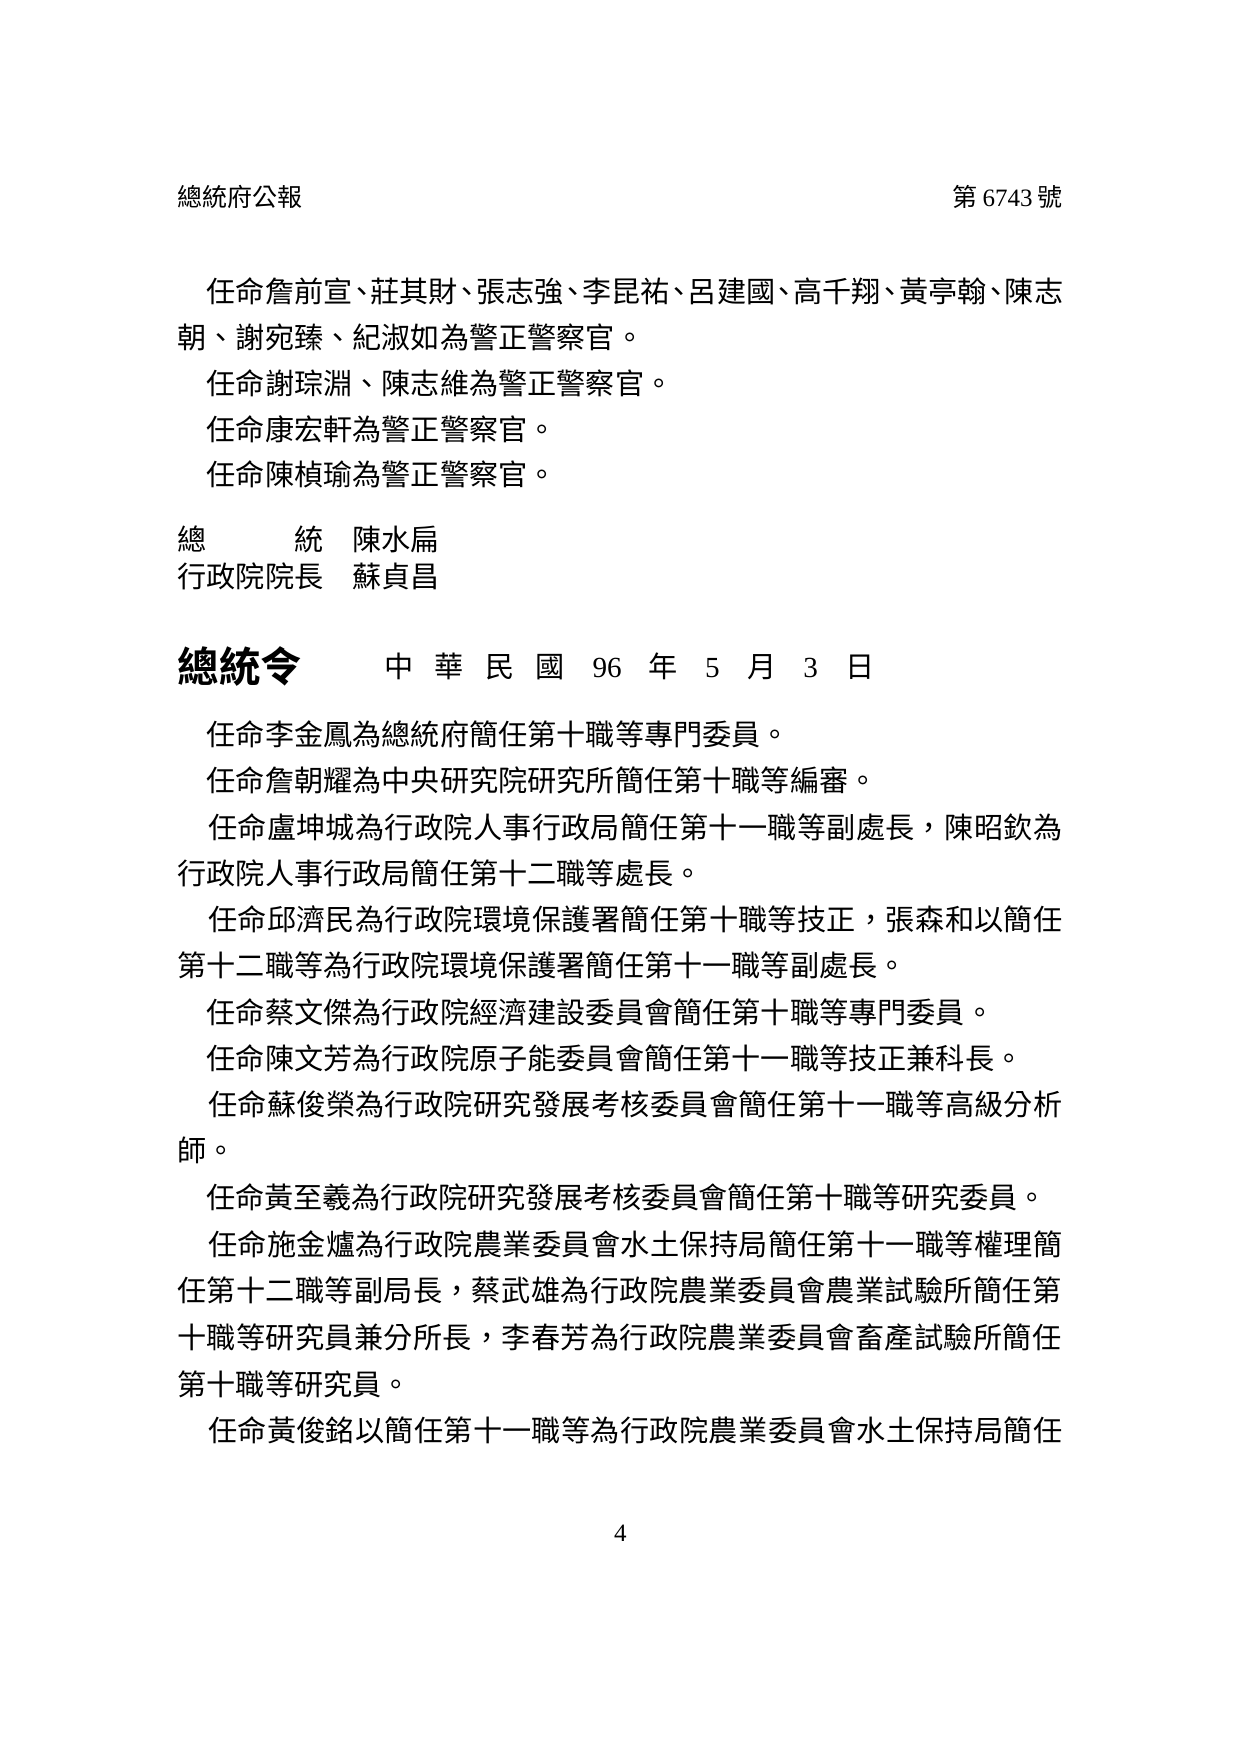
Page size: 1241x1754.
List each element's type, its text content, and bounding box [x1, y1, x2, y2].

text 總 統 陳水扁 [177, 520, 1063, 557]
text 任命黃俊銘以簡任第十一職等為行政院農業委員會水土保持局簡任 [177, 1404, 1063, 1451]
text 行政院院長 蘇貞昌 [177, 557, 1063, 595]
text 任命陳文芳為行政院原子能委員會簡任第十一職等技正兼科長。 [177, 1032, 1063, 1079]
text 任命謝琮淵、陳志維為警正警察官。 [177, 357, 1063, 403]
table_header 總統令 [174, 620, 381, 709]
table_header 中華民國96年5月3日 [381, 620, 877, 709]
text 任命蔡文傑為行政院經濟建設委員會簡任第十職等專門委員。 [177, 986, 1063, 1032]
text 任命邱濟民為行政院環境保護署簡任第十職等技正，張森和以簡任第十二職等為行政院環境保護署簡任第十一職等副處長。 [177, 894, 1063, 986]
text 任命黃至羲為行政院研究發展考核委員會簡任第十職等研究委員。 [177, 1171, 1063, 1218]
text 任命詹朝耀為中央研究院研究所簡任第十職等編審。 [177, 755, 1063, 801]
text 任命蘇俊榮為行政院研究發展考核委員會簡任第十一職等高級分析師。 [177, 1079, 1063, 1171]
text 任命李金鳳為總統府簡任第十職等專門委員。 [177, 709, 1063, 755]
text 任命陳楨瑜為警正警察官。 [177, 449, 1063, 495]
text 任命康宏軒為警正警察官。 [177, 403, 1063, 449]
text 任命詹前宣、莊其財、張志強、李昆祐、呂建國、高千翔、黃亭翰、陳志朝、謝宛臻、紀淑如為警正警察官。 [177, 266, 1063, 357]
text 任命施金爐為行政院農業委員會水土保持局簡任第十一職等權理簡任第十二職等副局長，蔡武雄為行政院農業委員會農業試驗所簡任第十職等研究員兼分所長，李春芳為行政院農業委員會畜產試驗所簡任第十職等研究員。 [177, 1218, 1063, 1404]
text 任命盧坤城為行政院人事行政局簡任第十一職等副處長，陳昭欽為行政院人事行政局簡任第十二職等處長。 [177, 801, 1063, 894]
